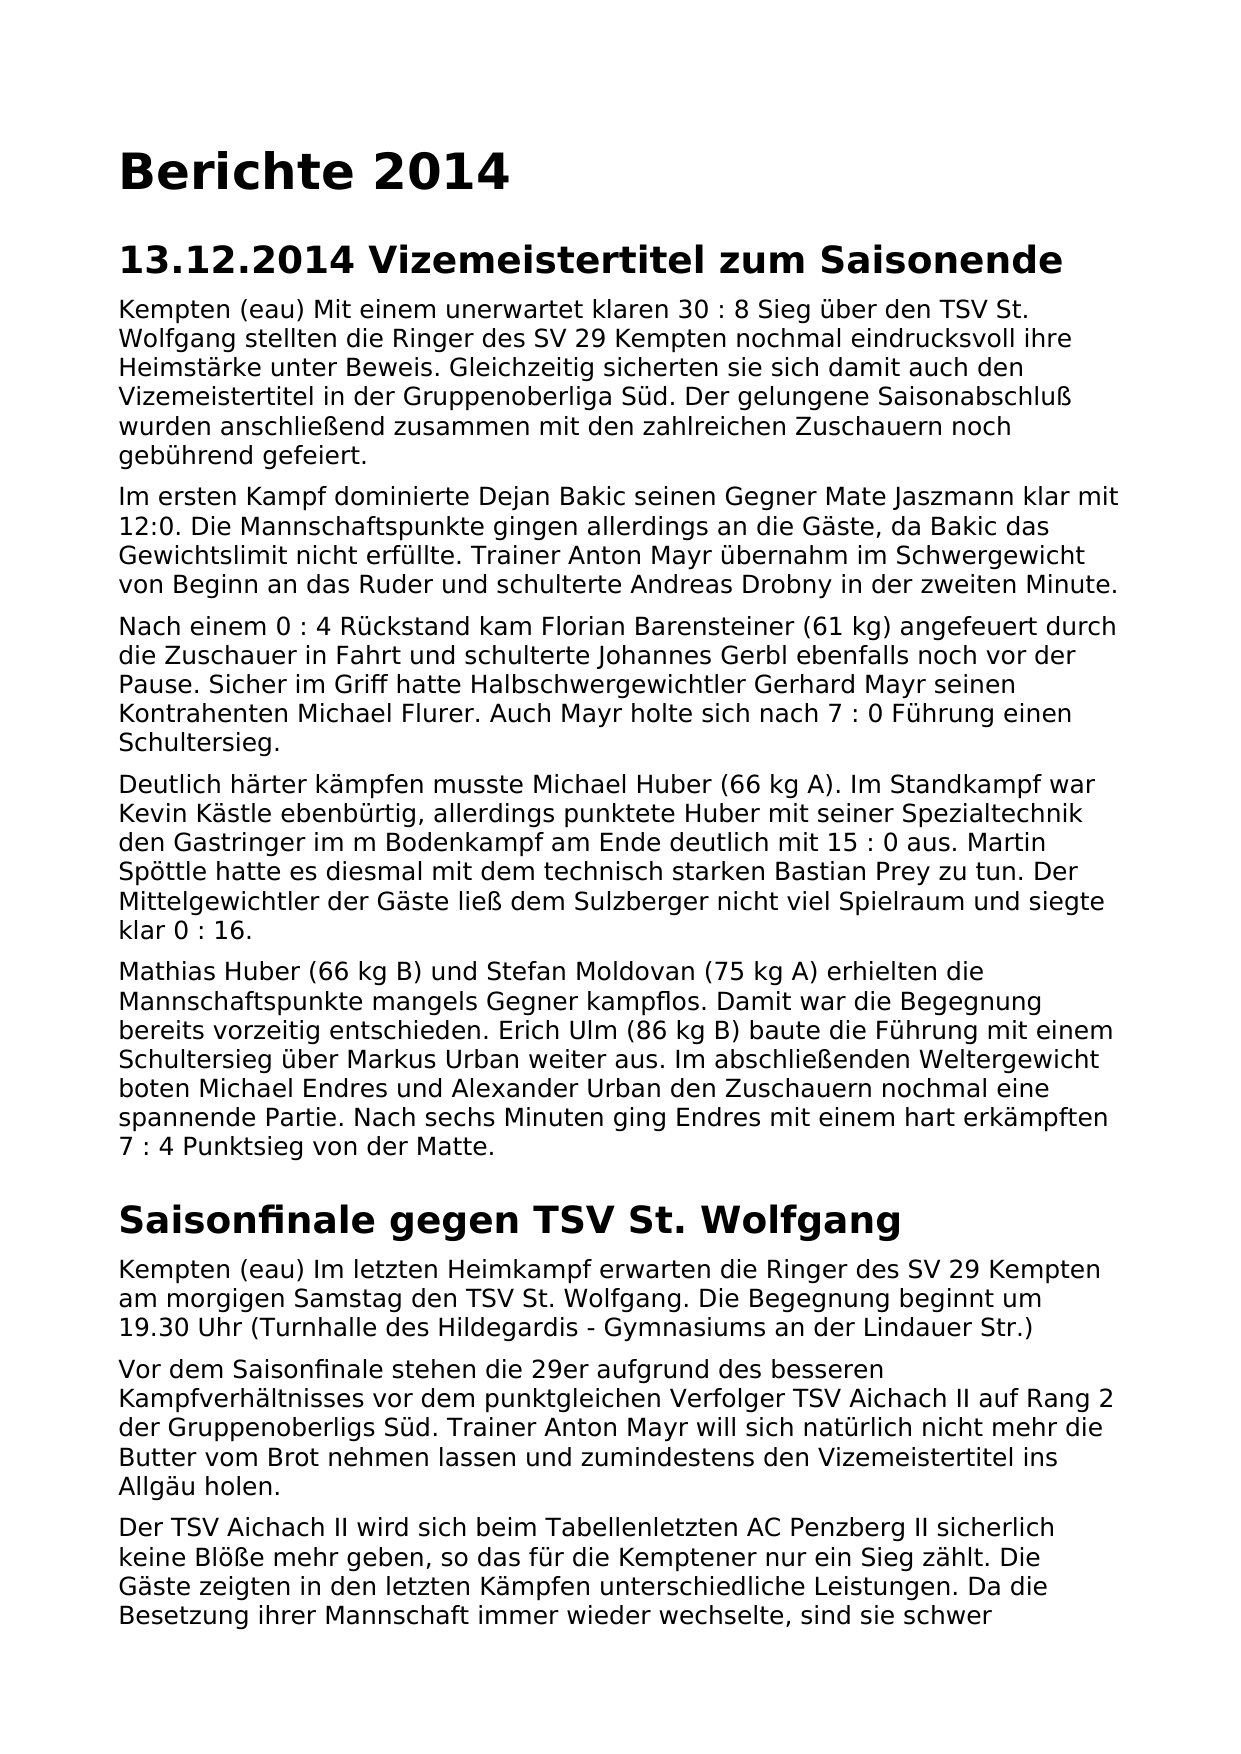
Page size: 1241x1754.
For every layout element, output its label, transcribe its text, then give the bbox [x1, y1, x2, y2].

text Kempten (eau) Mit einem unerwartet klaren 30 : 8 Sieg über den TSV St. Wolfgang stellten die Ringer des SV 29 Kempten nochmal eindrucksvoll ihre Heimstärke unter Beweis. Gleichzeitig sicherten sie sich damit auch den Vizemeistertitel in der Gruppenoberliga Süd. Der gelungene Saisonabschluß wurden anschließend zusammen mit den zahlreichen Zuschauern noch gebührend gefeiert. [118, 295, 1122, 470]
subtitle Saisonfinale gegen TSV St. Wolfgang [118, 1199, 1122, 1243]
text Deutlich härter kämpfen musste Michael Huber (66 kg A). Im Standkampf war Kevin Kästle ebenbürtig, allerdings punktete Huber mit seiner Spezialtechnik den Gastringer im m Bodenkampf am Ende deutlich mit 15 : 0 aus. Martin Spöttle hatte es diesmal mit dem technisch starken Bastian Prey zu tun. Der Mittelgewichtler der Gäste ließ dem Sulzberger nicht viel Spielraum und siegte klar 0 : 16. [118, 770, 1122, 945]
text Nach einem 0 : 4 Rückstand kam Florian Barensteiner (61 kg) angefeuert durch die Zuschauer in Fahrt und schulterte Johannes Gerbl ebenfalls noch vor der Pause. Sicher im Griff hatte Halbschwergewichtler Gerhard Mayr seinen Kontrahenten Michael Flurer. Auch Mayr holte sich nach 7 : 0 Führung einen Schultersieg. [118, 612, 1122, 757]
text Kempten (eau) Im letzten Heimkampf erwarten die Ringer des SV 29 Kempten am morgigen Samstag den TSV St. Wolfgang. Die Begegnung beginnt um 19.30 Uhr (Turnhalle des Hildegardis - Gymnasiums an der Lindauer Str.) [118, 1255, 1122, 1343]
subtitle Berichte 2014 [118, 143, 1122, 201]
text Mathias Huber (66 kg B) und Stefan Moldovan (75 kg A) erhielten die Mannschaftspunkte mangels Gegner kampflos. Damit war die Begegnung bereits vorzeitig entschieden. Erich Ulm (86 kg B) baute die Führung mit einem Schultersieg über Markus Urban weiter aus. Im abschließenden Weltergewicht boten Michael Endres und Alexander Urban den Zuschauern nochmal eine spannende Partie. Nach sechs Minuten ging Endres mit einem hart erkämpften 7 : 4 Punktsieg von der Matte. [118, 957, 1122, 1162]
subtitle 13.12.2014 Vizemeistertitel zum Saisonende [118, 239, 1122, 282]
text Der TSV Aichach II wird sich beim Tabellenletzten AC Penzberg II sicherlich keine Blöße mehr geben, so das für die Kemptener nur ein Sieg zählt. Die Gäste zeigten in den letzten Kämpfen unterschiedliche Leistungen. Da die Besetzung ihrer Mannschaft immer wieder wechselte, sind sie schwer [118, 1514, 1122, 1630]
text Im ersten Kampf dominierte Dejan Bakic seinen Gegner Mate Jaszmann klar mit 12:0. Die Mannschaftspunkte gingen allerdings an die Gäste, da Bakic das Gewichtslimit nicht erfüllte. Trainer Anton Mayr übernahm im Schwergewicht von Beginn an das Ruder und schulterte Andreas Drobny in der zweiten Minute. [118, 482, 1122, 599]
text Vor dem Saisonfinale stehen die 29er aufgrund des besseren Kampfverhältnisses vor dem punktgleichen Verfolger TSV Aichach II auf Rang 2 der Gruppenoberligs Süd. Trainer Anton Mayr will sich natürlich nicht mehr die Butter vom Brot nehmen lassen und zumindestens den Vizemeistertitel ins Allgäu holen. [118, 1355, 1122, 1501]
